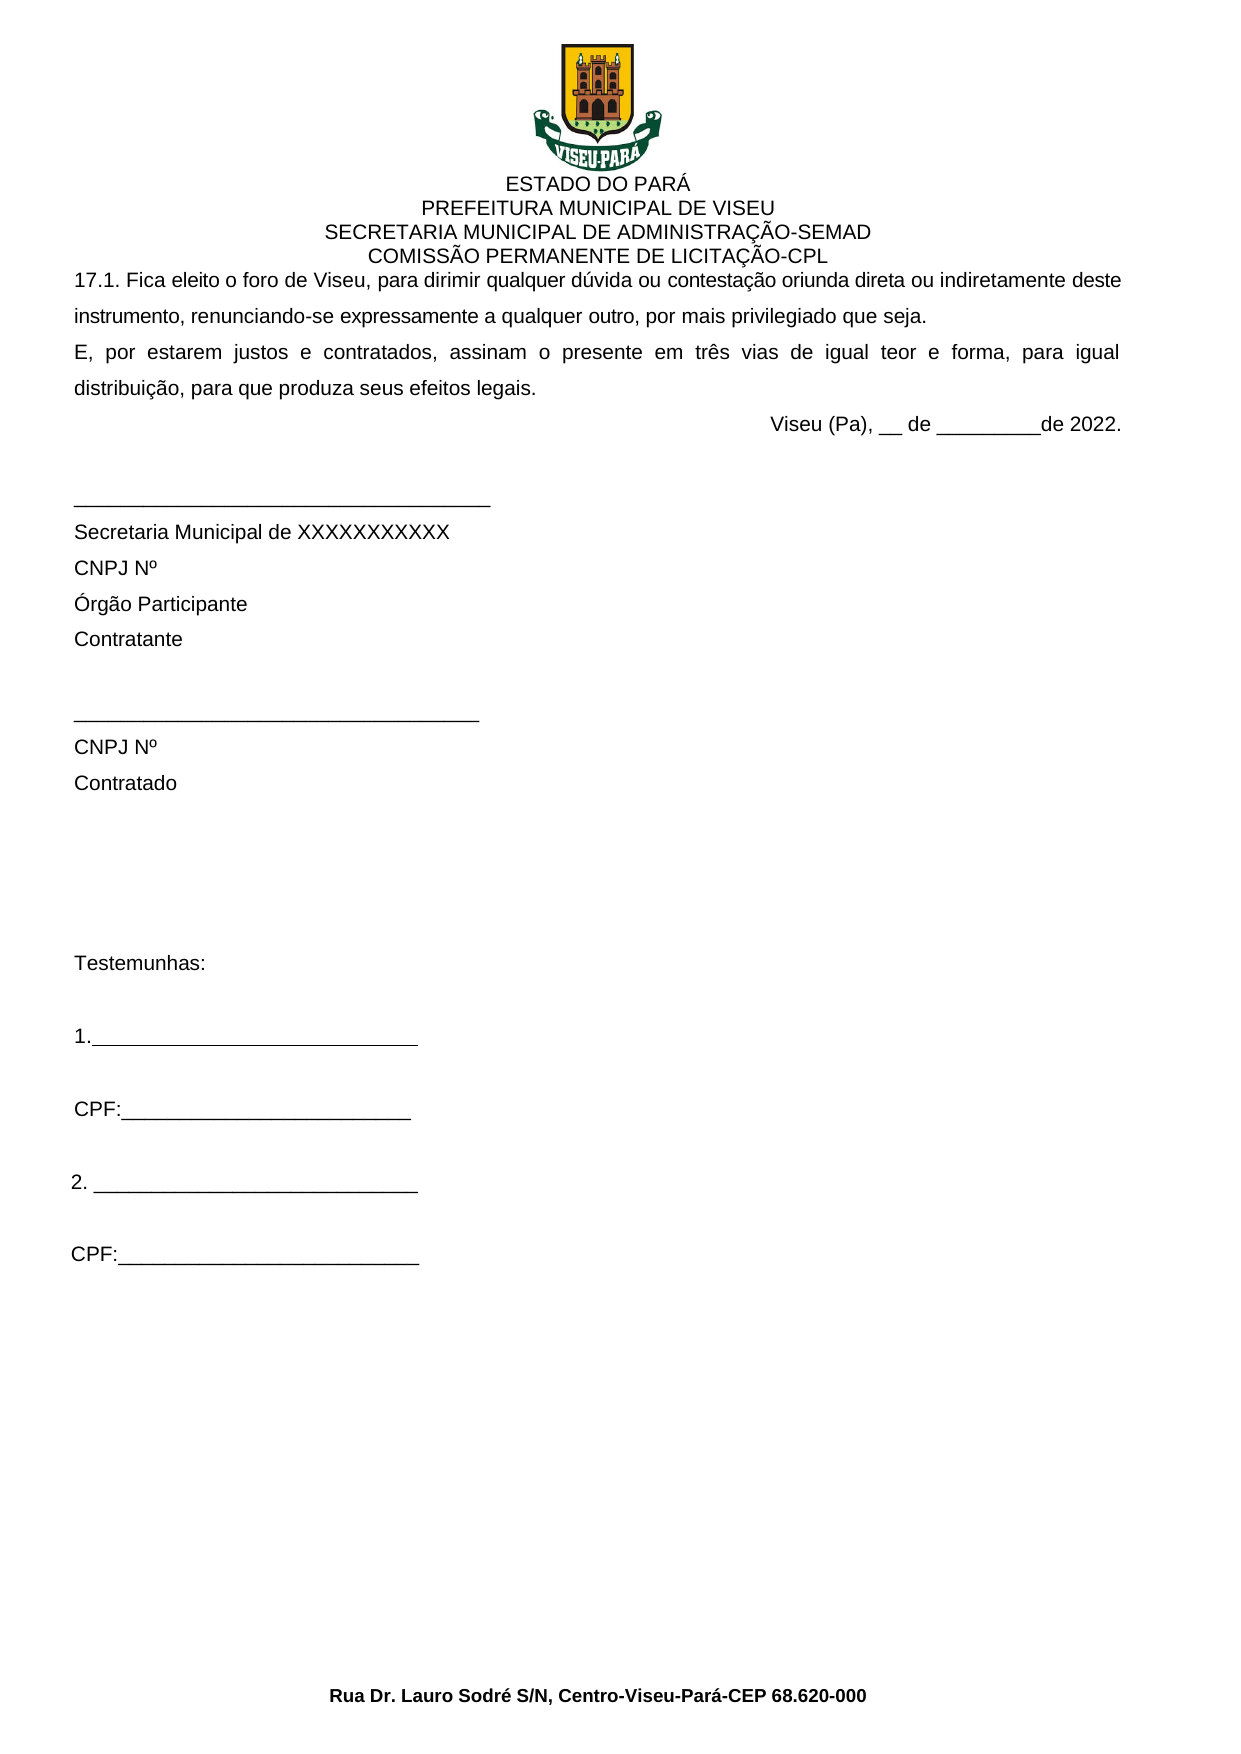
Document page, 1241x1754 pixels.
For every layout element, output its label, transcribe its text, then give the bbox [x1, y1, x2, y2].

text CNPJ Nº [74, 735, 1122, 759]
text Viseu (Pa), __ de _________de 2022. [74, 412, 1122, 436]
text ____________________________________ [74, 483, 1122, 507]
text E, por estarem justos e contratados, assinam o presente em três vias de igual teor e forma, para igual distribuição, para que produza seus efeitos legais. [74, 340, 1122, 400]
text 17.1. Fica eleito o foro de Viseu, para dirimir qualquer dúvida ou contestação oriunda direta ou indiretamente deste instrumento, renunciando-se expressamente a qualquer outro, por mais privilegiado que seja. [74, 268, 1122, 328]
text CPF:__________________________ [59, 1242, 1122, 1266]
text Contratante [74, 627, 1122, 651]
text Órgão Participante [74, 591, 1122, 615]
picture [533, 44, 663, 172]
text ___________________________________ [74, 699, 1122, 723]
text 1. [74, 1023, 1122, 1048]
text Secretaria Municipal de XXXXXXXXXXX [74, 519, 1122, 543]
text CNPJ Nº [74, 555, 1122, 579]
text Contratado [74, 771, 1122, 795]
text CPF:_________________________ [74, 1096, 1122, 1121]
text 2. ____________________________ [59, 1170, 1122, 1194]
text Testemunhas: [74, 951, 1122, 975]
